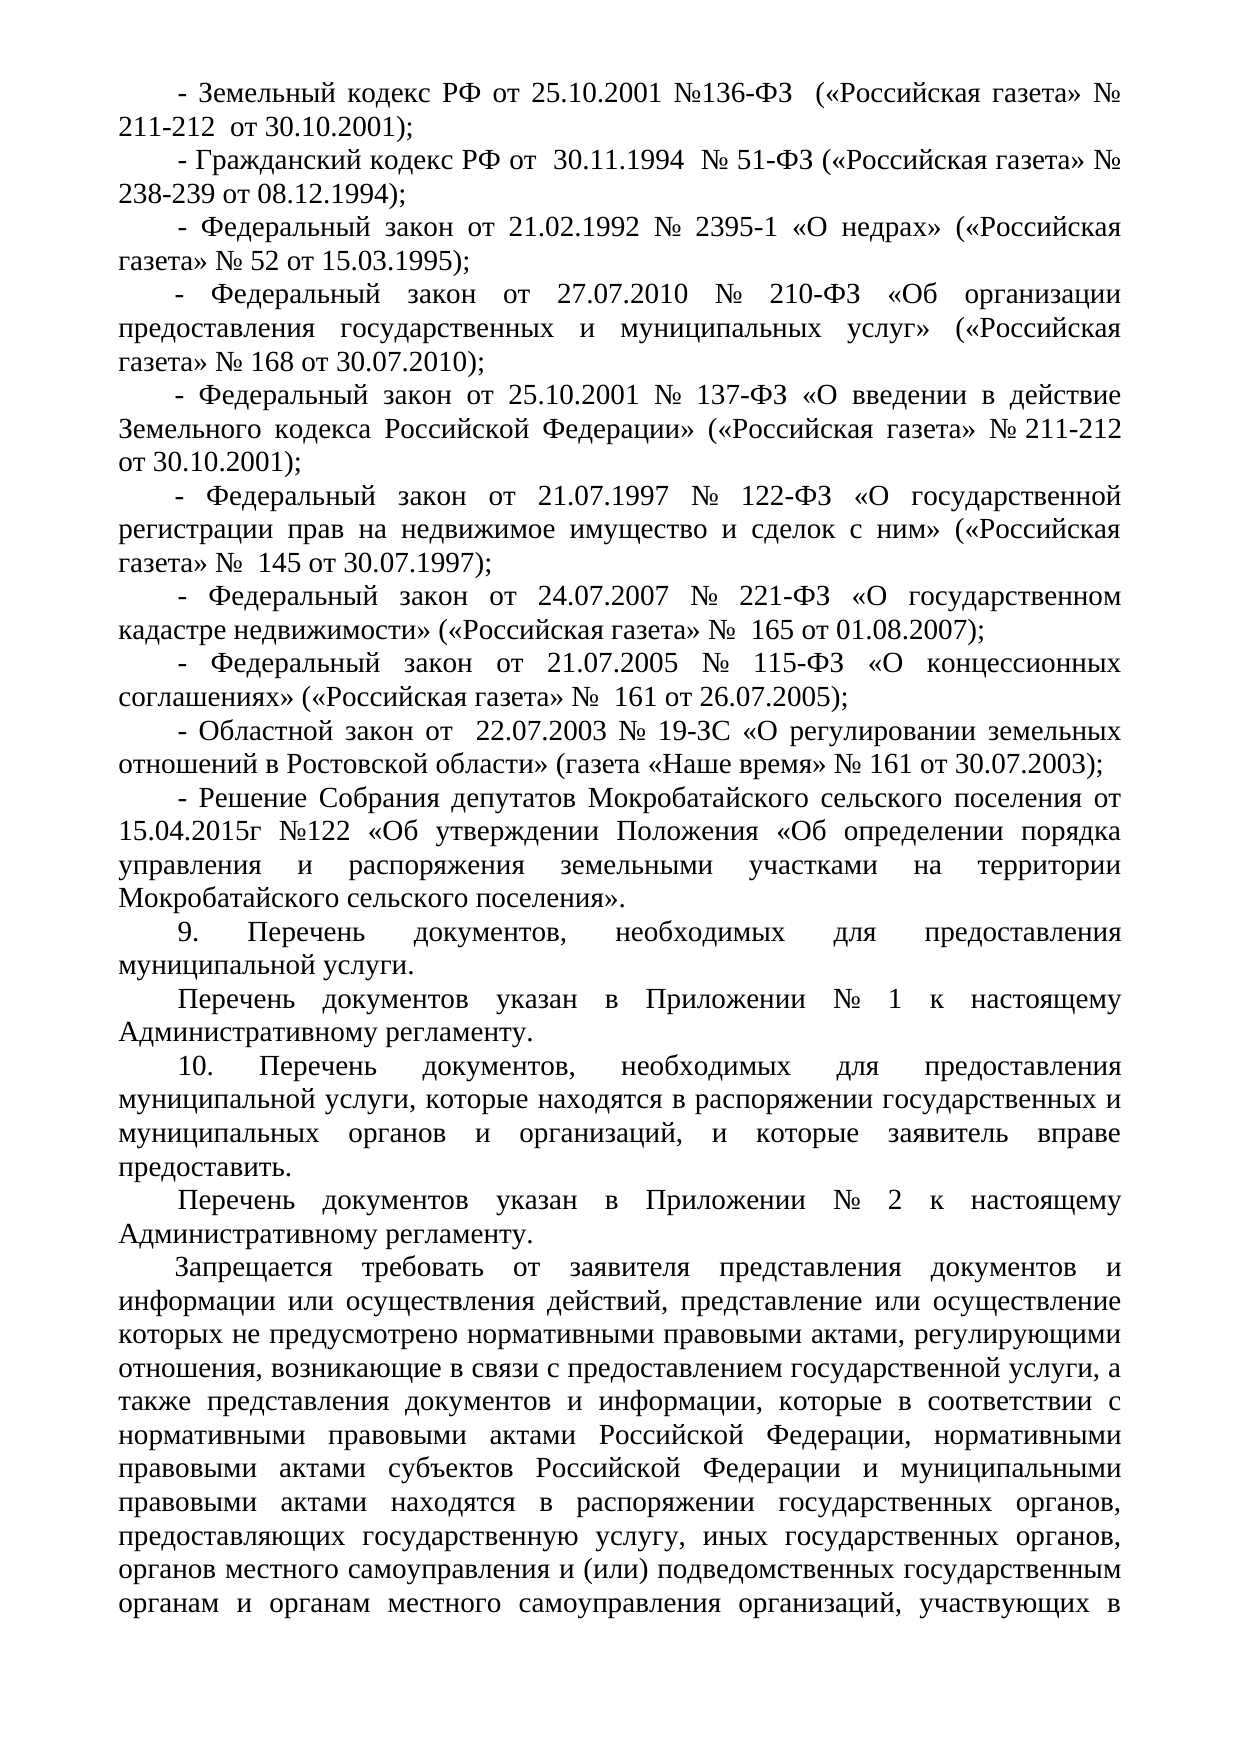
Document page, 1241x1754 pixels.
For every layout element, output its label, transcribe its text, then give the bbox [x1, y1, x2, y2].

text - Областной закон от 22.07.2003 № 19-ЗС «О регулировании земельных отношений в Ростовской области» (газета «Наше время» № 161 от 30.07.2003); [118, 713, 1122, 780]
text 10. Перечень документов, необходимых для предоставления муниципальной услуги, которые находятся в распоряжении государственных и муниципальных органов и организаций, и которые заявитель вправе предоставить. [118, 1048, 1122, 1182]
text - Федеральный закон от 24.07.2007 № 221-ФЗ «О государственном кадастре недвижимости» («Российская газета» № 165 от 01.08.2007); [118, 578, 1122, 646]
text Перечень документов указан в Приложении № 1 к настоящему Административному регламенту. [118, 981, 1122, 1048]
text - Федеральный закон от 21.07.2005 № 115-ФЗ «О концессионных соглашениях» («Российская газета» № 161 от 26.07.2005); [118, 646, 1122, 713]
text - Федеральный закон от 25.10.2001 № 137-ФЗ «О введении в действие Земельного кодекса Российской Федерации» («Российская газета» № 211-212 от 30.10.2001); [118, 377, 1122, 478]
text 9. Перечень документов, необходимых для предоставления муниципальной услуги. [118, 914, 1122, 981]
text Перечень документов указан в Приложении № 2 к настоящему Административному регламенту. [118, 1182, 1122, 1249]
text - Федеральный закон от 27.07.2010 № 210-ФЗ «Об организации предоставления государственных и муниципальных услуг» («Российская газета» № 168 от 30.07.2010); [118, 277, 1122, 377]
text - Гражданский кодекс РФ от 30.11.1994 № 51-ФЗ («Российская газета» № 238-239 от 08.12.1994); [118, 142, 1122, 209]
text Запрещается требовать от заявителя представления документов и информации или осуществления действий, представление или осуществление которых не предусмотрено нормативными правовыми актами, регулирующими отношения, возникающие в связи с предоставлением государственной услуги, а также представления документов и информации, которые в соответствии с нормативными правовыми актами Российской Федерации, нормативными правовыми актами субъектов Российской Федерации и муниципальными правовыми актами находятся в распоряжении государственных органов, предоставляющих государственную услугу, иных государственных органов, органов местного самоуправления и (или) подведомственных государственным органам и органам местного самоуправления организаций, участвующих в [118, 1249, 1122, 1618]
text - Федеральный закон от 21.07.1997 № 122-ФЗ «О государственной регистрации прав на недвижимое имущество и сделок с ним» («Российская газета» № 145 от 30.07.1997); [118, 478, 1122, 578]
text - Земельный кодекс РФ от 25.10.2001 №136-ФЗ («Российская газета» № 211-212 от 30.10.2001); [118, 75, 1122, 142]
text - Решение Собрания депутатов Мокробатайского сельского поселения от 15.04.2015г №122 «Об утверждении Положения «Об определении порядка управления и распоряжения земельными участками на территории Мокробатайского сельского поселения». [118, 780, 1122, 914]
text - Федеральный закон от 21.02.1992 № 2395-1 «О недрах» («Российская газета» № 52 от 15.03.1995); [118, 209, 1122, 277]
